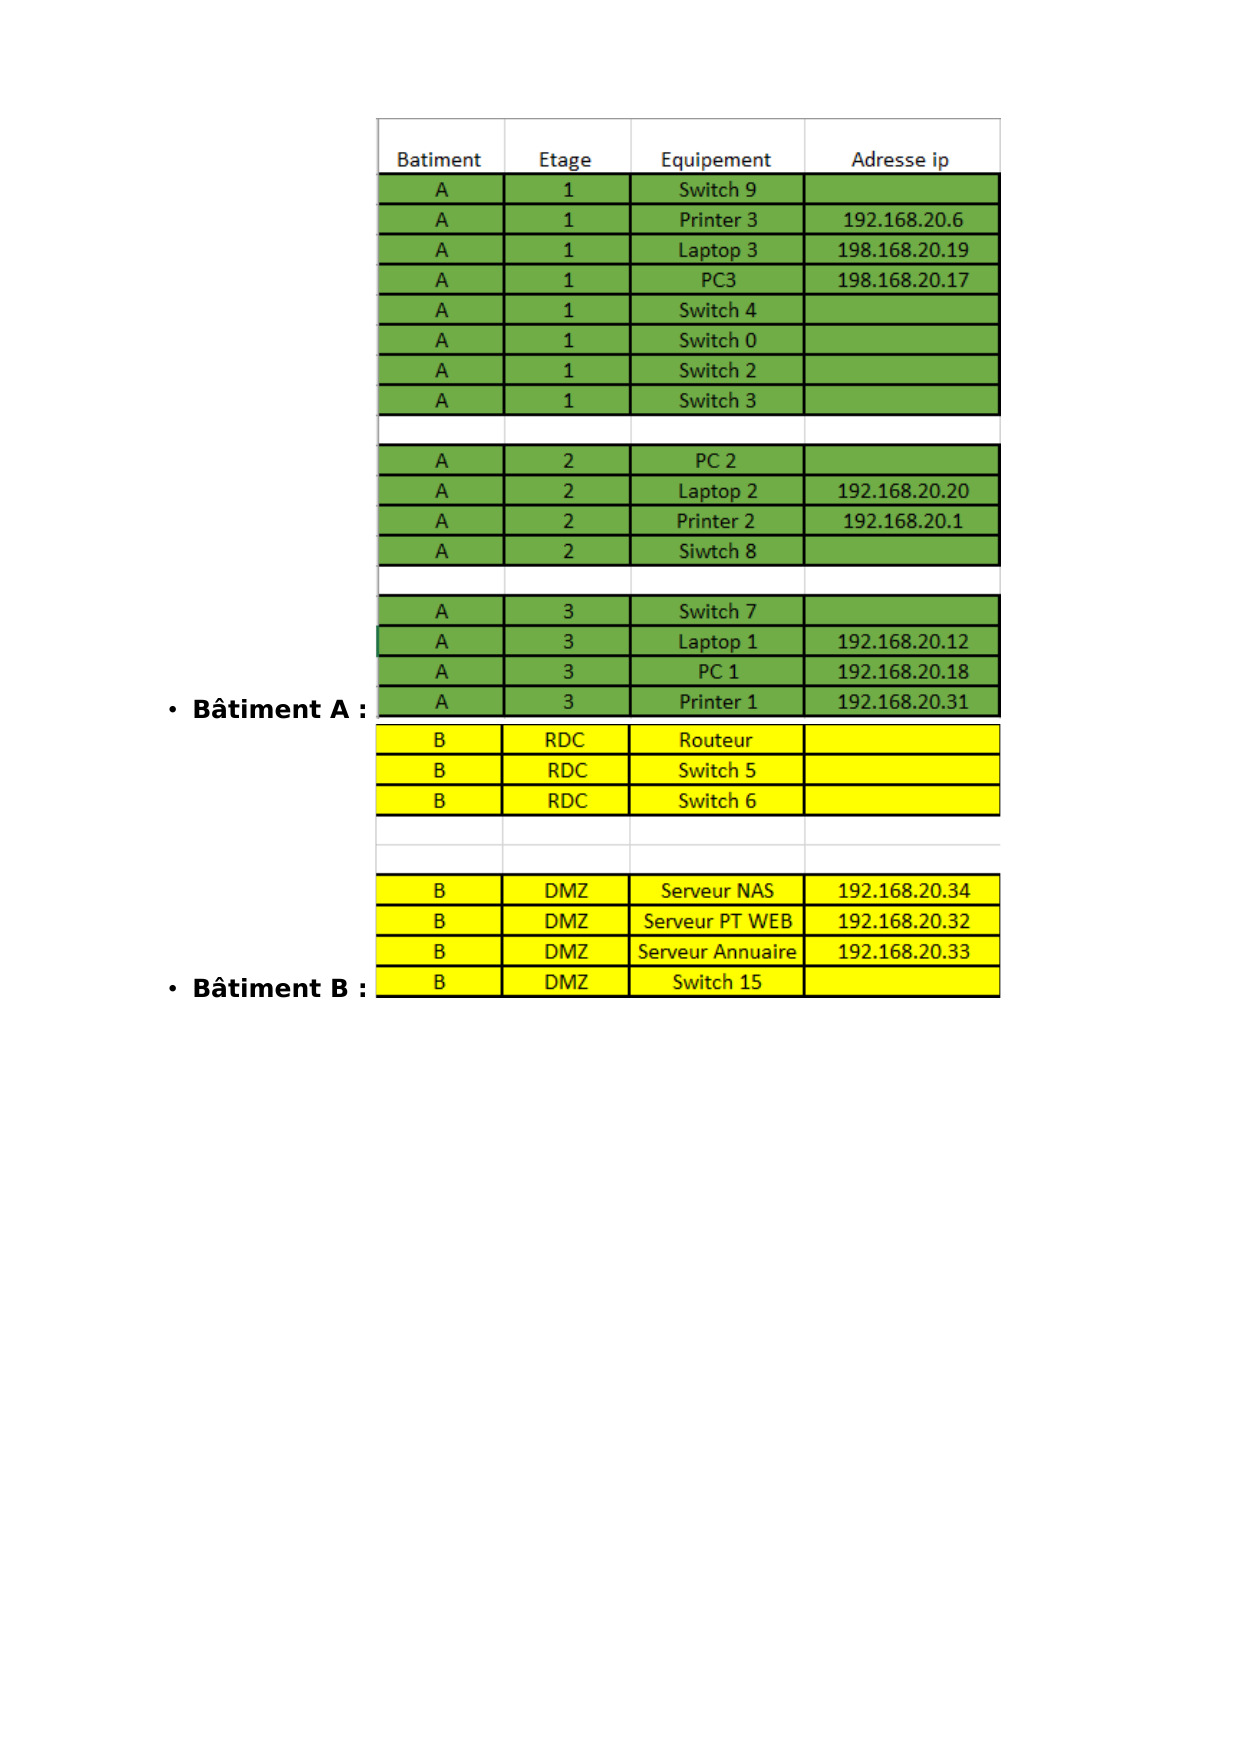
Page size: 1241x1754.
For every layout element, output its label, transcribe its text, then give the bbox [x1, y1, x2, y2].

picture [375, 118, 1001, 719]
picture [375, 724, 1001, 998]
list Bâtiment B : [177, 725, 1122, 1003]
list Bâtiment A : [177, 118, 1122, 725]
